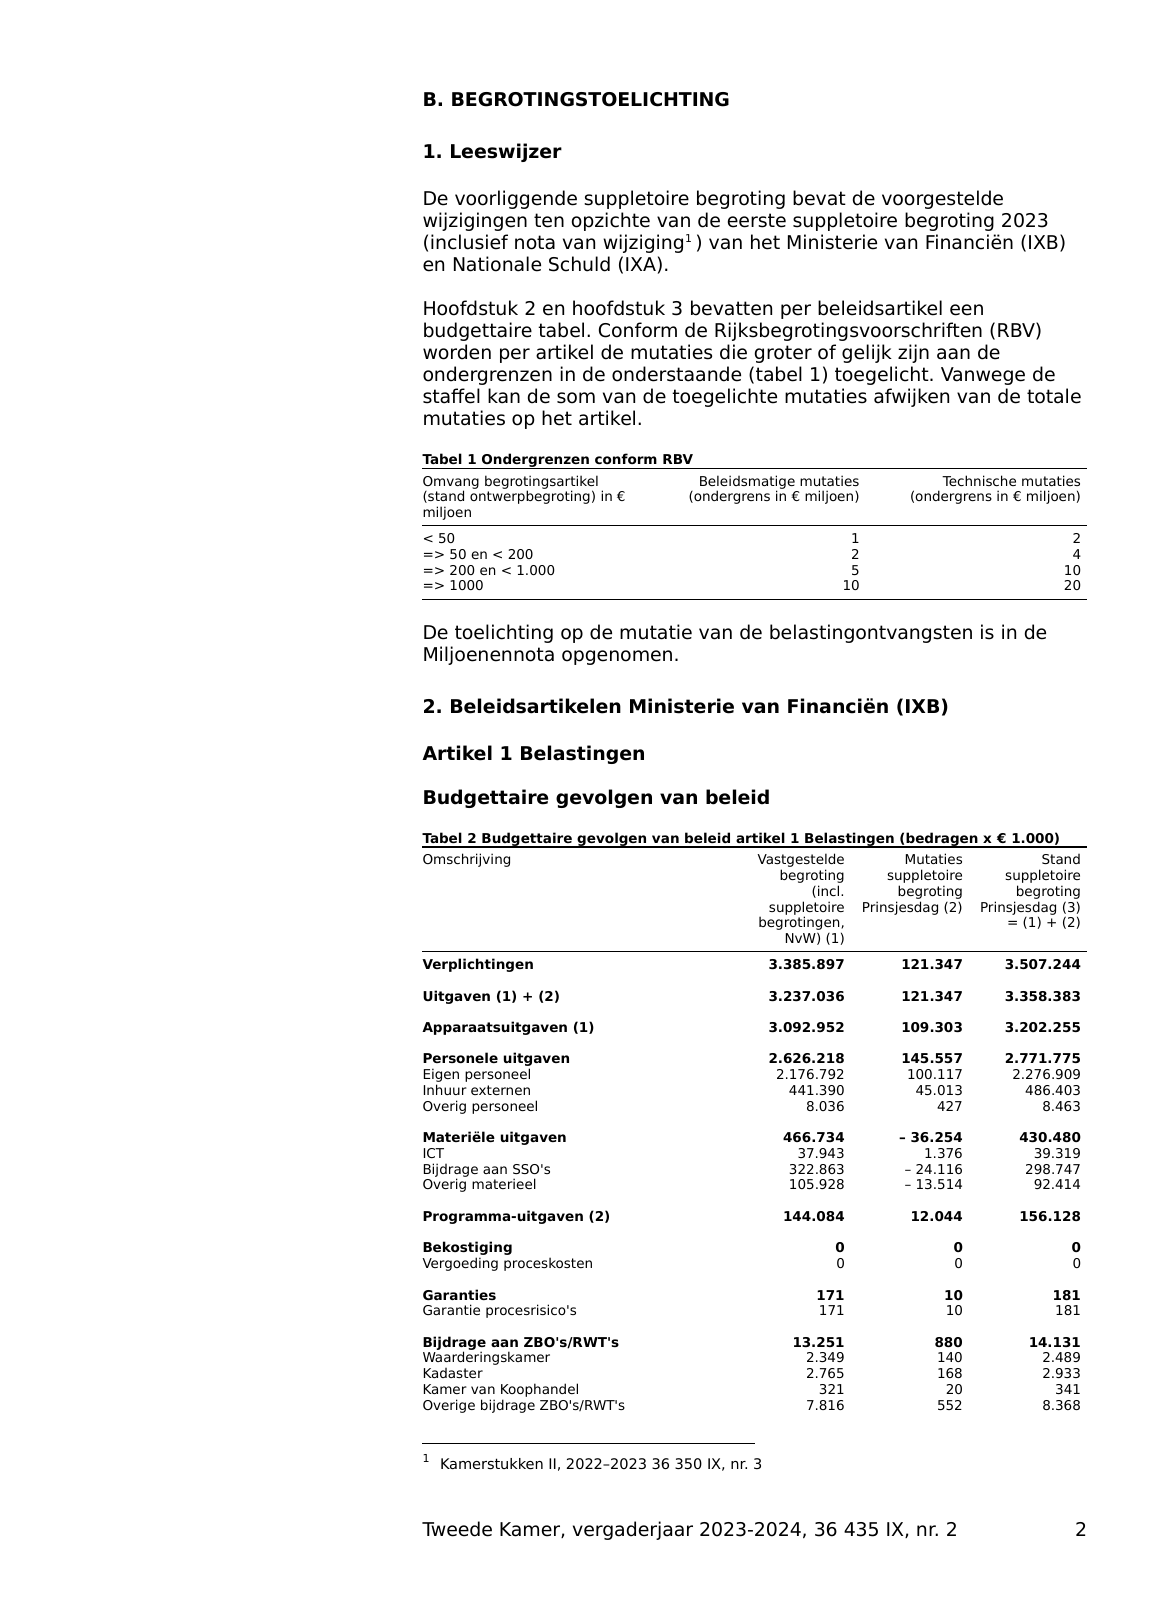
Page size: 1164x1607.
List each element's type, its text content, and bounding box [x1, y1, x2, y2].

table_cell 45.013 [850, 1083, 968, 1098]
table_cell 8.368 [969, 1398, 1087, 1413]
table_cell Stand suppletoire begroting Prinsjesdag (3) = (1) + (2) [969, 848, 1087, 951]
table_cell 12.044 [850, 1209, 968, 1224]
table_cell [969, 973, 1087, 988]
table_cell => 50 en < 200 [422, 547, 644, 562]
text Hoofdstuk 2 en hoofdstuk 3 bevatten per beleidsartikel een budgettaire tabel. Conform de Rijksbegrotingsvoorschriften (RBV) worden per artikel de mutaties die groter of gelijk zijn aan de ondergrenzen in de onderstaande (tabel 1) toegelicht. Vanwege de staffel kan de som van de toegelichte mutaties afwijken van de totale mutaties op het artikel. [422, 298, 1087, 430]
table_cell 0 [732, 1256, 850, 1272]
table_cell Inhuur externen [422, 1083, 732, 1098]
table_cell Mutaties suppletoire begroting Prinsjesdag (2) [850, 848, 968, 951]
table_cell [732, 1319, 850, 1334]
table_cell 10 [850, 1287, 968, 1303]
table_cell 3.092.952 [732, 1020, 850, 1036]
table_cell 0 [850, 1256, 968, 1272]
table_cell Vergoeding proceskosten [422, 1256, 732, 1272]
table_cell [850, 1272, 968, 1287]
table_cell 100.117 [850, 1067, 968, 1083]
table_cell Garanties [422, 1287, 732, 1303]
table_cell 14.131 [969, 1335, 1087, 1350]
table_cell 171 [732, 1287, 850, 1303]
table_cell 37.943 [732, 1146, 850, 1161]
table_cell 10 [865, 563, 1087, 578]
text De toelichting op de mutatie van de belastingontvangsten is in de Miljoenennota opgenomen. [422, 622, 1087, 666]
table_cell 20 [865, 578, 1087, 598]
table_cell => 1000 [422, 578, 644, 598]
table_cell 10 [644, 578, 865, 598]
table_cell [850, 1036, 968, 1051]
table_cell 0 [969, 1256, 1087, 1272]
table_cell [969, 1004, 1087, 1020]
table_cell 466.734 [732, 1130, 850, 1146]
table_cell 181 [969, 1303, 1087, 1319]
table_cell 2.765 [732, 1366, 850, 1382]
table_cell 10 [850, 1303, 968, 1319]
table_cell 0 [732, 1240, 850, 1256]
table_cell [969, 1319, 1087, 1334]
table_cell 7.816 [732, 1398, 850, 1413]
table_cell 322.863 [732, 1161, 850, 1177]
table_cell Bijdrage aan ZBO's/RWT's [422, 1335, 732, 1350]
table_cell Technische mutaties (ondergrens in € miljoen) [865, 469, 1087, 525]
table_cell 8.036 [732, 1099, 850, 1114]
table_cell < 50 [422, 526, 644, 547]
table_cell Kamer van Koophandel [422, 1382, 732, 1397]
table_cell [969, 1036, 1087, 1051]
table_cell 168 [850, 1366, 968, 1382]
table_cell 3.385.897 [732, 952, 850, 973]
table_cell – 36.254 [850, 1130, 968, 1146]
table_cell 156.128 [969, 1209, 1087, 1224]
table_cell Garantie procesrisico's [422, 1303, 732, 1319]
table_cell [422, 1224, 732, 1240]
text Kamerstukken II, 2022–2023 36 350 IX, nr. 3 [422, 1452, 1087, 1474]
table_cell 109.303 [850, 1020, 968, 1036]
table_cell 39.319 [969, 1146, 1087, 1161]
table_cell 880 [850, 1335, 968, 1350]
table_cell 430.480 [969, 1130, 1087, 1146]
table_cell Programma-uitgaven (2) [422, 1209, 732, 1224]
table_cell 140 [850, 1350, 968, 1366]
table_cell – 13.514 [850, 1177, 968, 1193]
table_cell Overig materieel [422, 1177, 732, 1193]
table_cell Eigen personeel [422, 1067, 732, 1083]
table_cell Personele uitgaven [422, 1051, 732, 1067]
subtitle 1. Leeswijzer [422, 141, 1087, 163]
table_cell – 24.116 [850, 1161, 968, 1177]
table_cell Bekostiging [422, 1240, 732, 1256]
table_cell ICT [422, 1146, 732, 1161]
table_cell 2.276.909 [969, 1067, 1087, 1083]
table_cell [732, 1224, 850, 1240]
table_cell [732, 1193, 850, 1209]
table_cell 92.414 [969, 1177, 1087, 1193]
table_cell 145.557 [850, 1051, 968, 1067]
table_cell [422, 1319, 732, 1334]
table_cell Overig personeel [422, 1099, 732, 1114]
table_cell 8.463 [969, 1099, 1087, 1114]
table_cell 2.933 [969, 1366, 1087, 1382]
table_cell [422, 1193, 732, 1209]
table_cell [422, 1036, 732, 1051]
table_cell 2.489 [969, 1350, 1087, 1366]
table_cell [969, 1193, 1087, 1209]
table_header Tabel 2 Budgettaire gevolgen van beleid artikel 1 Belastingen (bedragen x € 1.000) [422, 831, 1087, 846]
table_cell Materiële uitgaven [422, 1130, 732, 1146]
table_cell 427 [850, 1099, 968, 1114]
table_cell 121.347 [850, 989, 968, 1004]
table_cell [850, 1319, 968, 1334]
table_cell 20 [850, 1382, 968, 1397]
subtitle Budgettaire gevolgen van beleid [422, 787, 1087, 809]
text De voorliggende suppletoire begroting bevat de voorgestelde wijzigingen ten opzichte van de eerste suppletoire begroting 2023 (inclusief nota van wijziging) van het Ministerie van Financiën (IXB) en Nationale Schuld (IXA). [422, 188, 1087, 276]
table_cell [422, 1004, 732, 1020]
table_cell [850, 1224, 968, 1240]
table_cell Waarderingskamer [422, 1350, 732, 1366]
table_cell 121.347 [850, 952, 968, 973]
table_cell 1 [644, 526, 865, 547]
table_header Tabel 1 Ondergrenzen conform RBV [422, 452, 1087, 468]
table_cell [732, 1036, 850, 1051]
table_cell 144.084 [732, 1209, 850, 1224]
table_cell [850, 973, 968, 988]
table_cell [850, 1114, 968, 1130]
table_cell Omvang begrotingsartikel (stand ontwerpbegroting) in € miljoen [422, 469, 644, 525]
table_cell [422, 1272, 732, 1287]
table_cell Beleidsmatige mutaties (ondergrens in € miljoen) [644, 469, 865, 525]
table_cell 2.626.218 [732, 1051, 850, 1067]
table_cell [850, 1004, 968, 1020]
table_cell [732, 1004, 850, 1020]
table_cell 552 [850, 1398, 968, 1413]
table_cell 1.376 [850, 1146, 968, 1161]
table_cell [969, 1272, 1087, 1287]
table_cell [969, 1114, 1087, 1130]
table_cell 5 [644, 563, 865, 578]
table_cell Omschrijving [422, 848, 732, 951]
table_cell 171 [732, 1303, 850, 1319]
table_cell [732, 1114, 850, 1130]
table_cell 341 [969, 1382, 1087, 1397]
subtitle Artikel 1 Belastingen [422, 743, 1087, 765]
table_cell Uitgaven (1) + (2) [422, 989, 732, 1004]
table_cell 321 [732, 1382, 850, 1397]
table_cell 0 [969, 1240, 1087, 1256]
table_cell 2 [865, 526, 1087, 547]
table_cell Overige bijdrage ZBO's/RWT's [422, 1398, 732, 1413]
table_cell 486.403 [969, 1083, 1087, 1098]
table_cell Apparaatsuitgaven (1) [422, 1020, 732, 1036]
table_cell [732, 973, 850, 988]
table_cell Bijdrage aan SSO's [422, 1161, 732, 1177]
table_cell [969, 1224, 1087, 1240]
table_cell 4 [865, 547, 1087, 562]
table_cell 105.928 [732, 1177, 850, 1193]
table_cell => 200 en < 1.000 [422, 563, 644, 578]
table_cell [850, 1193, 968, 1209]
table_cell 2.771.775 [969, 1051, 1087, 1067]
table_cell 441.390 [732, 1083, 850, 1098]
table_cell 2 [644, 547, 865, 562]
table_cell Verplichtingen [422, 952, 732, 973]
table_cell 181 [969, 1287, 1087, 1303]
subtitle 2. Beleidsartikelen Ministerie van Financiën (IXB) [422, 696, 1087, 718]
table_cell Kadaster [422, 1366, 732, 1382]
table_cell [732, 1272, 850, 1287]
subtitle B. BEGROTINGSTOELICHTING [422, 89, 1087, 111]
table_cell 0 [850, 1240, 968, 1256]
table_cell 2.349 [732, 1350, 850, 1366]
table_cell 3.237.036 [732, 989, 850, 1004]
table_cell 3.507.244 [969, 952, 1087, 973]
table_cell 2.176.792 [732, 1067, 850, 1083]
table_cell 3.202.255 [969, 1020, 1087, 1036]
table_cell [422, 973, 732, 988]
table_cell 13.251 [732, 1335, 850, 1350]
table_cell Vastgestelde begroting (incl. suppletoire begrotingen, NvW) (1) [732, 848, 850, 951]
table_cell 298.747 [969, 1161, 1087, 1177]
table_cell 3.358.383 [969, 989, 1087, 1004]
table_cell [422, 1114, 732, 1130]
